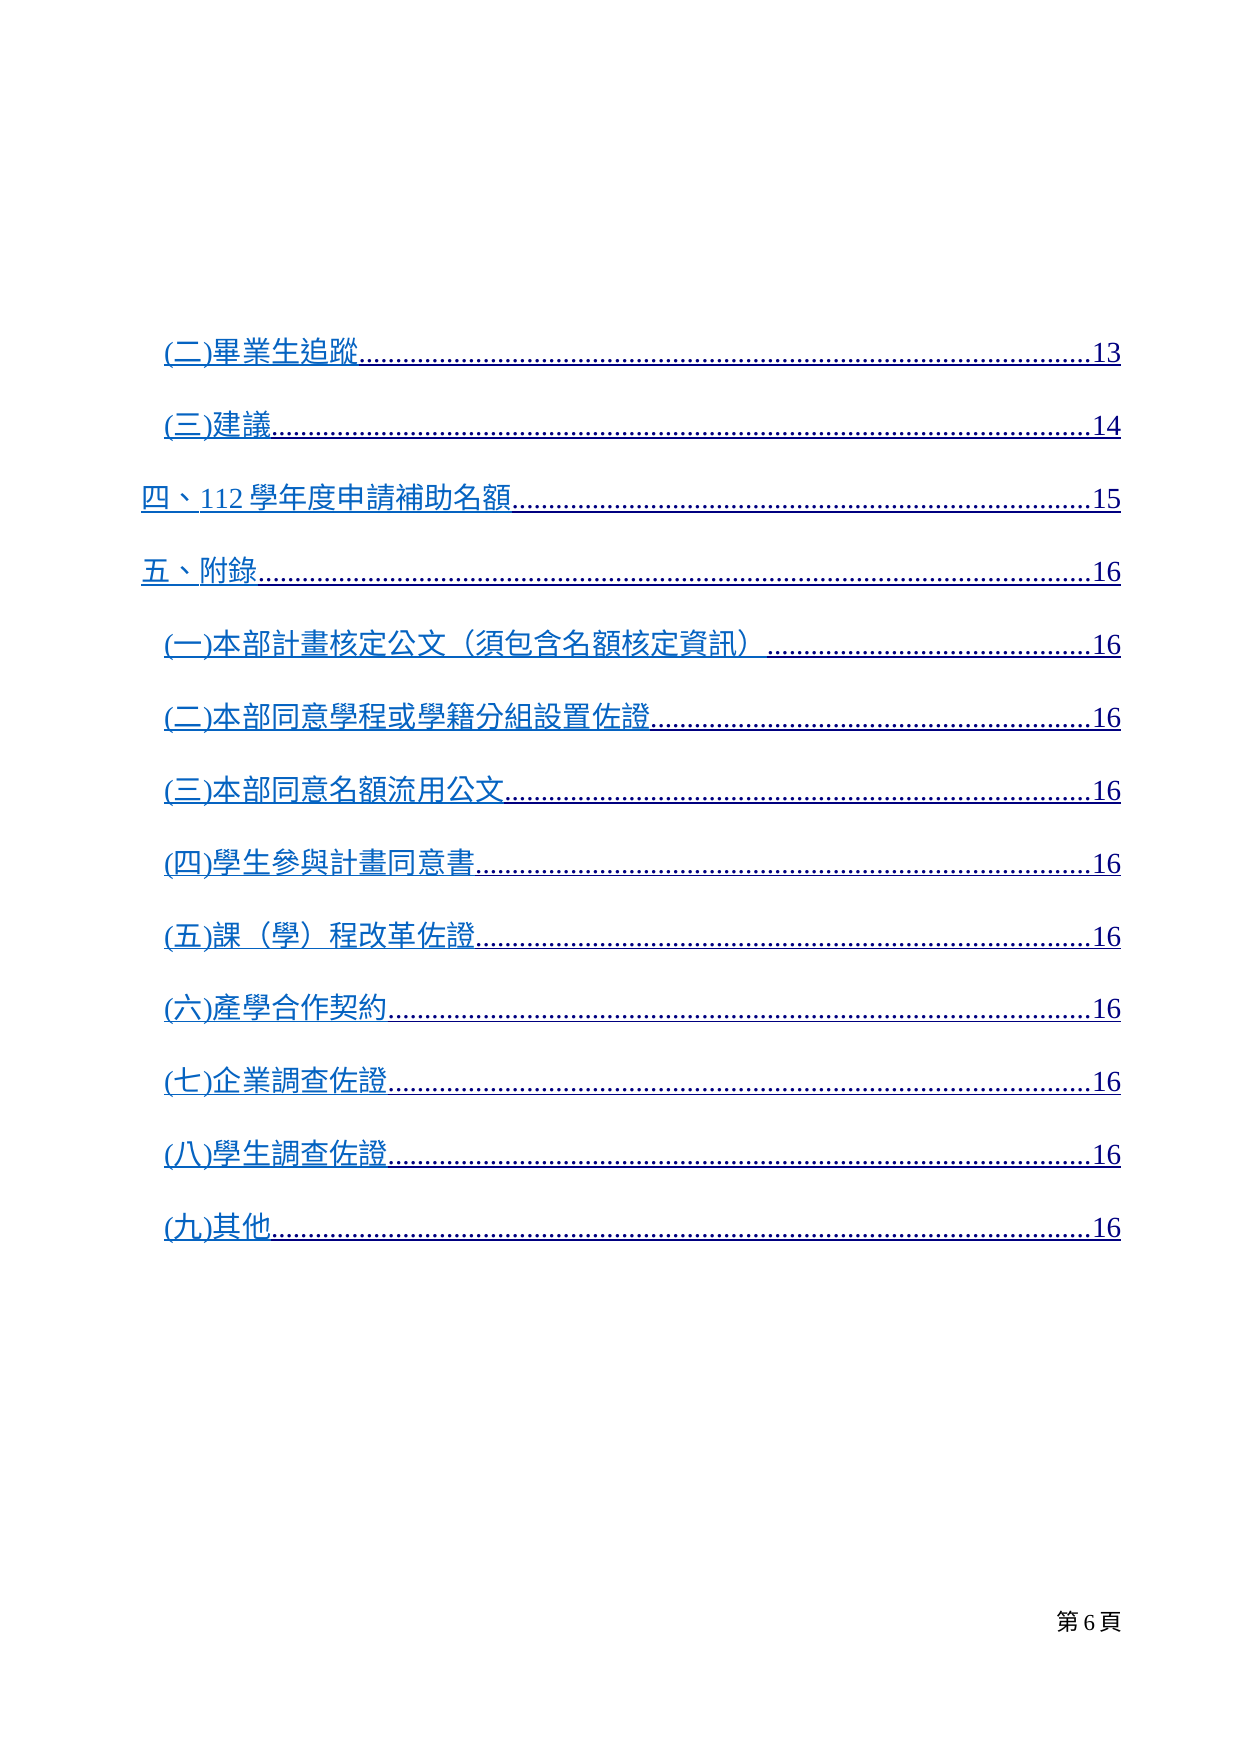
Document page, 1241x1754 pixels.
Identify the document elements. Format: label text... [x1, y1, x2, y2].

text (二) 本部同意學程或學籍分組設置佐證 16 [164, 673, 1122, 735]
text 五、 附錄 16 [141, 527, 1122, 589]
text (二) 畢業生追蹤 13 [164, 308, 1122, 371]
text (七) 企業調查佐證 16 [164, 1037, 1122, 1100]
text (一) 本部計畫核定公文（須包含名額核定資訊） 16 [164, 600, 1122, 662]
text (五) 課（學）程改革佐證 16 [164, 892, 1122, 954]
text (九) 其他 16 [164, 1183, 1122, 1246]
text (三) 本部同意名額流用公文 16 [164, 746, 1122, 808]
text 四、 112學年度申請補助名額 15 [141, 454, 1122, 517]
text (三) 建議 14 [164, 381, 1122, 444]
text (八) 學生調查佐證 16 [164, 1110, 1122, 1173]
text (四) 學生參與計畫同意書 16 [164, 819, 1122, 881]
text (六) 產學合作契約 16 [164, 964, 1122, 1027]
